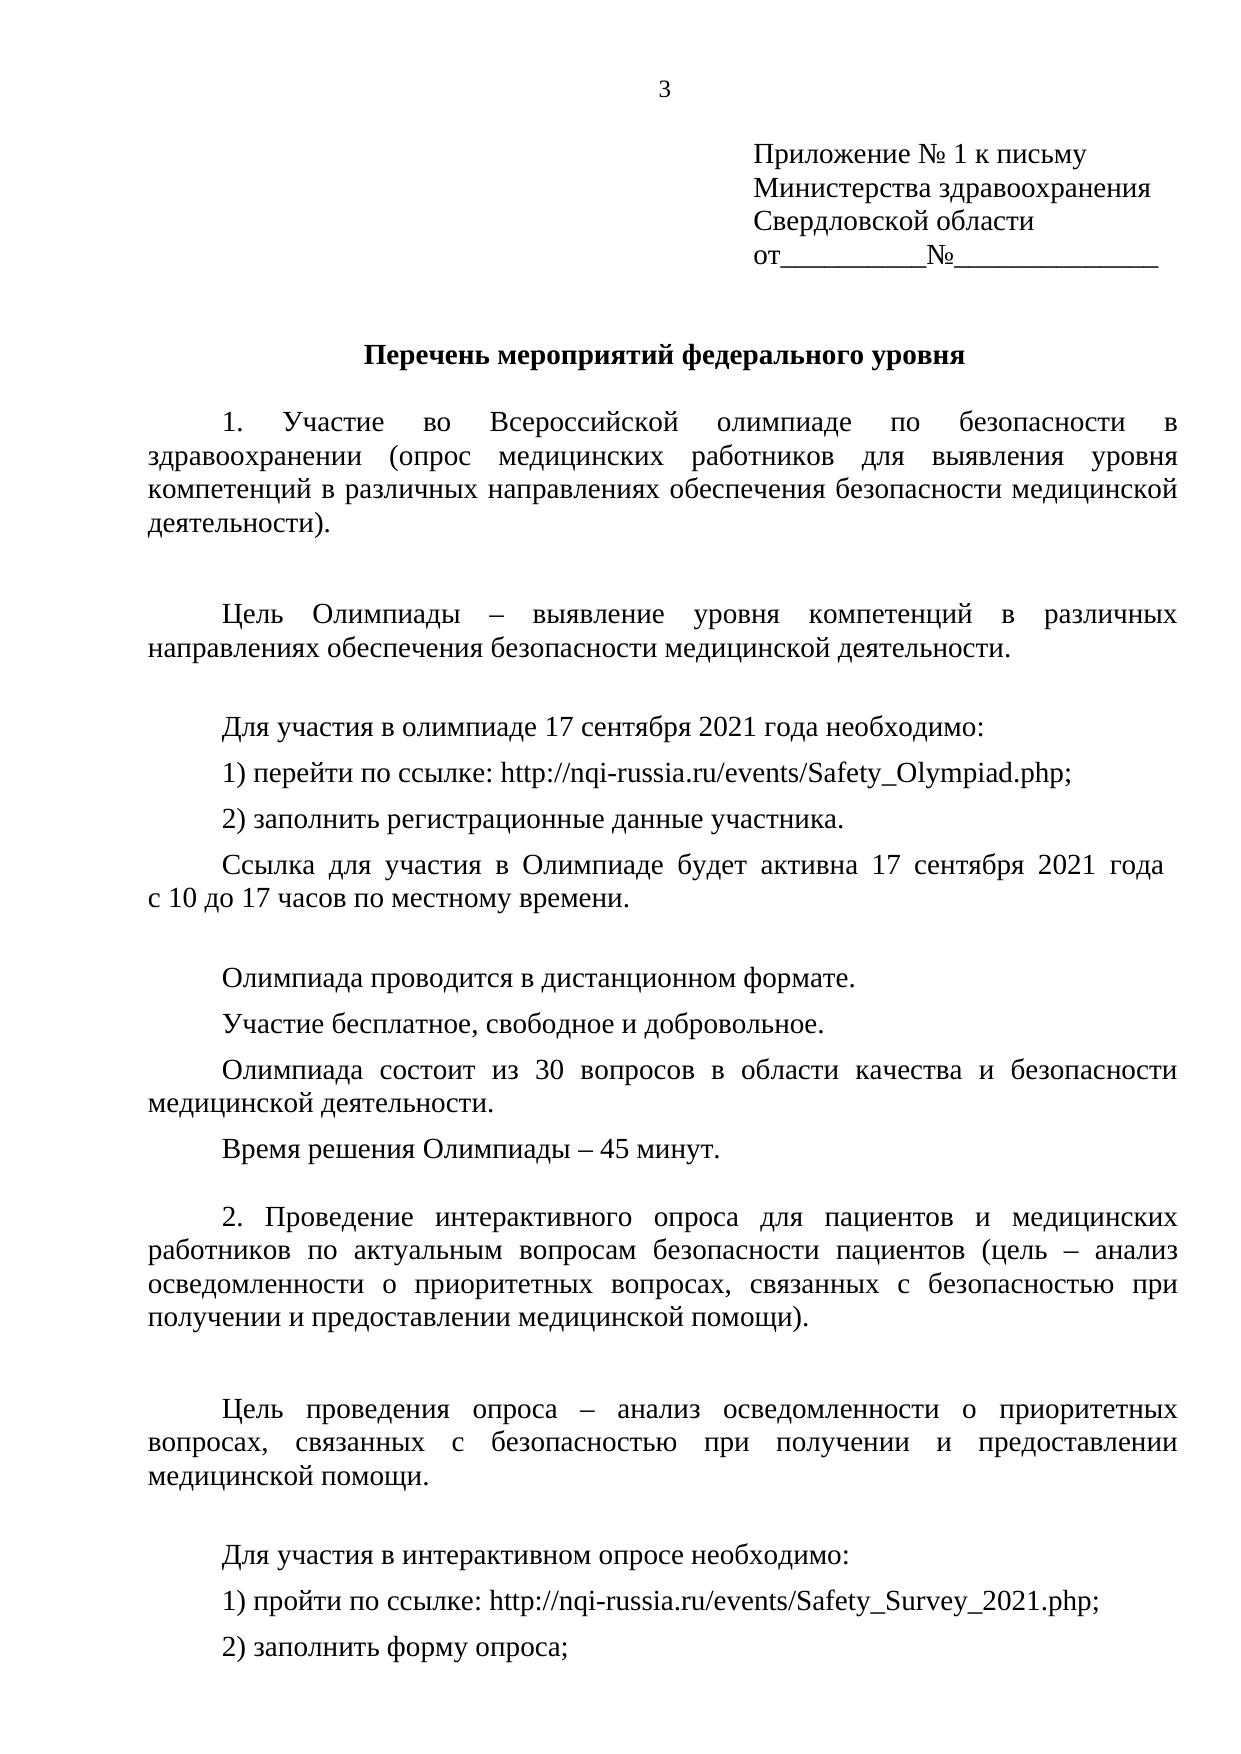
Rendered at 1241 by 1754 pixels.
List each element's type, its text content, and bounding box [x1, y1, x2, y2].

text 1) перейти по ссылке: http://nqi-russia.ru/events/Safety_Olympiad.php; [148, 756, 1179, 789]
text Для участия в олимпиаде 17 сентября 2021 года необходимо: [148, 710, 1179, 743]
text Перечень мероприятий федерального уровня [148, 337, 1181, 371]
text 1. Участие во Всероссийской олимпиаде по безопасности в здравоохранении (опрос медицинских работников для выявления уровня компетенций в различных направлениях обеспечения безопасности медицинской деятельности). [148, 404, 1179, 539]
text Цель Олимпиады – выявление уровня компетенций в различных направлениях обеспечения безопасности медицинской деятельности. [148, 597, 1179, 664]
text Свердловской области [753, 203, 1181, 237]
text Олимпиада состоит из 30 вопросов в области качества и безопасности медицинской деятельности. [148, 1053, 1179, 1119]
text Участие бесплатное, свободное и добровольное. [148, 1007, 1179, 1040]
text 2) заполнить регистрационные данные участника. [148, 802, 1179, 835]
text Ссылка для участия в Олимпиаде будет активна 17 сентября 2021 года с 10 до 17 часов по местному времени. [148, 848, 1179, 915]
text Олимпиада проводится в дистанционном формате. [148, 961, 1179, 994]
text Цель проведения опроса – анализ осведомленности о приоритетных вопросах, связанных с безопасностью при получении и предоставлении медицинской помощи. [148, 1392, 1179, 1492]
text Приложение № 1 к письму Министерства здравоохранения [753, 136, 1181, 203]
text 1) пройти по ссылке: http://nqi-russia.ru/events/Safety_Survey_2021.php; [148, 1584, 1179, 1617]
text Для участия в интерактивном опросе необходимо: [148, 1538, 1179, 1571]
text Время решения Олимпиады – 45 минут. [148, 1132, 1179, 1165]
text 2) заполнить форму опроса; [148, 1630, 1179, 1663]
text 2. Проведение интерактивного опроса для пациентов и медицинских работников по актуальным вопросам безопасности пациентов (цель – анализ осведомленности о приоритетных вопросах, связанных с безопасностью при получении и предоставлении медицинской помощи). [148, 1199, 1179, 1333]
text от__________№______________ [753, 237, 1181, 270]
